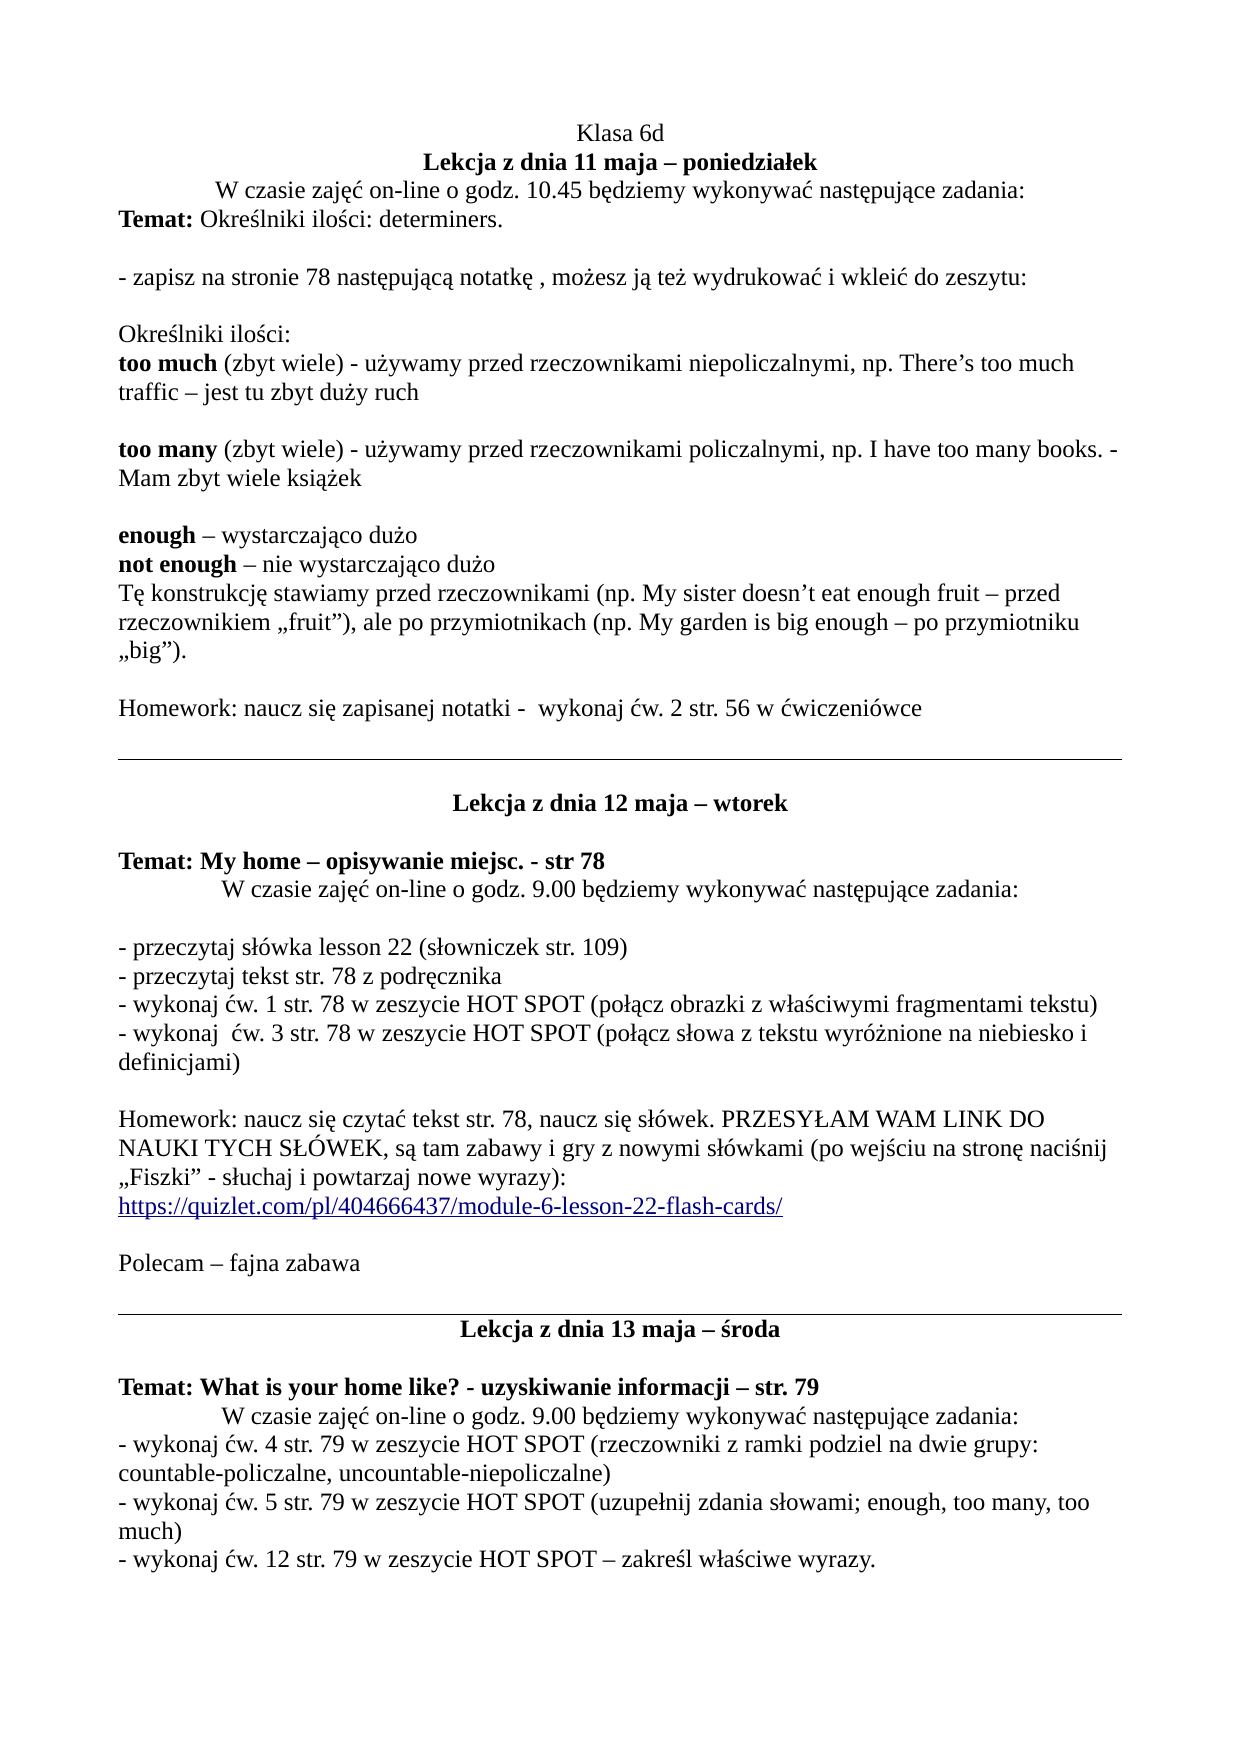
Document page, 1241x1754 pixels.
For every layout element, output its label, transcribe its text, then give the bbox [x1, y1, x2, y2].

text Lekcja z dnia 12 maja – wtorek [118, 788, 1122, 817]
text too much (zbyt wiele) - używamy przed rzeczownikami niepoliczalnymi, np. There’s too much traffic – jest tu zbyt duży ruch [118, 348, 1122, 406]
text enough – wystarczająco dużo [118, 521, 1122, 549]
text - wykonaj ćw. 5 str. 79 w zeszycie HOT SPOT (uzupełnij zdania słowami; enough, too many, too much) [118, 1487, 1122, 1544]
text - przeczytaj tekst str. 78 z podręcznika [118, 961, 1122, 989]
text Homework: naucz się zapisanej notatki - wykonaj ćw. 2 str. 56 w ćwiczeniówce [118, 693, 1122, 722]
text W czasie zajęć on-line o godz. 9.00 będziemy wykonywać następujące zadania: [118, 1401, 1122, 1429]
text - zapisz na stronie 78 następującą notatkę , możesz ją też wydrukować i wkleić do zeszytu: [118, 262, 1122, 291]
text Określniki ilości: [118, 319, 1122, 348]
text not enough – nie wystarczająco dużo [118, 549, 1122, 578]
text - wykonaj ćw. 4 str. 79 w zeszycie HOT SPOT (rzeczowniki z ramki podziel na dwie grupy: countable-policzalne, uncountable-niepoliczalne) [118, 1429, 1122, 1487]
text - wykonaj ćw. 3 str. 78 w zeszycie HOT SPOT (połącz słowa z tekstu wyróżnione na niebiesko i definicjami) [118, 1018, 1122, 1076]
text Homework: naucz się czytać tekst str. 78, naucz się słówek. PRZESYŁAM WAM LINK DO NAUKI TYCH SŁÓWEK, są tam zabawy i gry z nowymi słówkami (po wejściu na stronę naciśnij „Fiszki” - słuchaj i powtarzaj nowe wyrazy): [118, 1104, 1122, 1191]
text Lekcja z dnia 11 maja – poniedziałek [118, 147, 1122, 176]
text - wykonaj ćw. 1 str. 78 w zeszycie HOT SPOT (połącz obrazki z właściwymi fragmentami tekstu) [118, 989, 1122, 1018]
text too many (zbyt wiele) - używamy przed rzeczownikami policzalnymi, np. I have too many books. -Mam zbyt wiele książek [118, 434, 1122, 492]
text Temat: My home – opisywanie miejsc. - str 78 [118, 846, 1122, 874]
text Klasa 6d [118, 118, 1122, 147]
text Temat: What is your home like? - uzyskiwanie informacji – str. 79 [118, 1372, 1122, 1401]
text - przeczytaj słówka lesson 22 (słowniczek str. 109) [118, 932, 1122, 961]
text W czasie zajęć on-line o godz. 10.45 będziemy wykonywać następujące zadania: [118, 176, 1122, 204]
text W czasie zajęć on-line o godz. 9.00 będziemy wykonywać następujące zadania: [118, 874, 1122, 903]
text Tę konstrukcję stawiamy przed rzeczownikami (np. My sister doesn’t eat enough fruit – przed rzeczownikiem „fruit”), ale po przymiotnikach (np. My garden is big enough – po przymiotniku „big”). [118, 578, 1122, 664]
text https://quizlet.com/pl/404666437/module-6-lesson-22-flash-cards/ [118, 1191, 1122, 1219]
text - wykonaj ćw. 12 str. 79 w zeszycie HOT SPOT – zakreśl właściwe wyrazy. [118, 1544, 1122, 1573]
text Lekcja z dnia 13 maja – środa [118, 1315, 1122, 1343]
text Temat: Określniki ilości: determiners. [118, 204, 1122, 233]
text Polecam – fajna zabawa [118, 1248, 1122, 1277]
